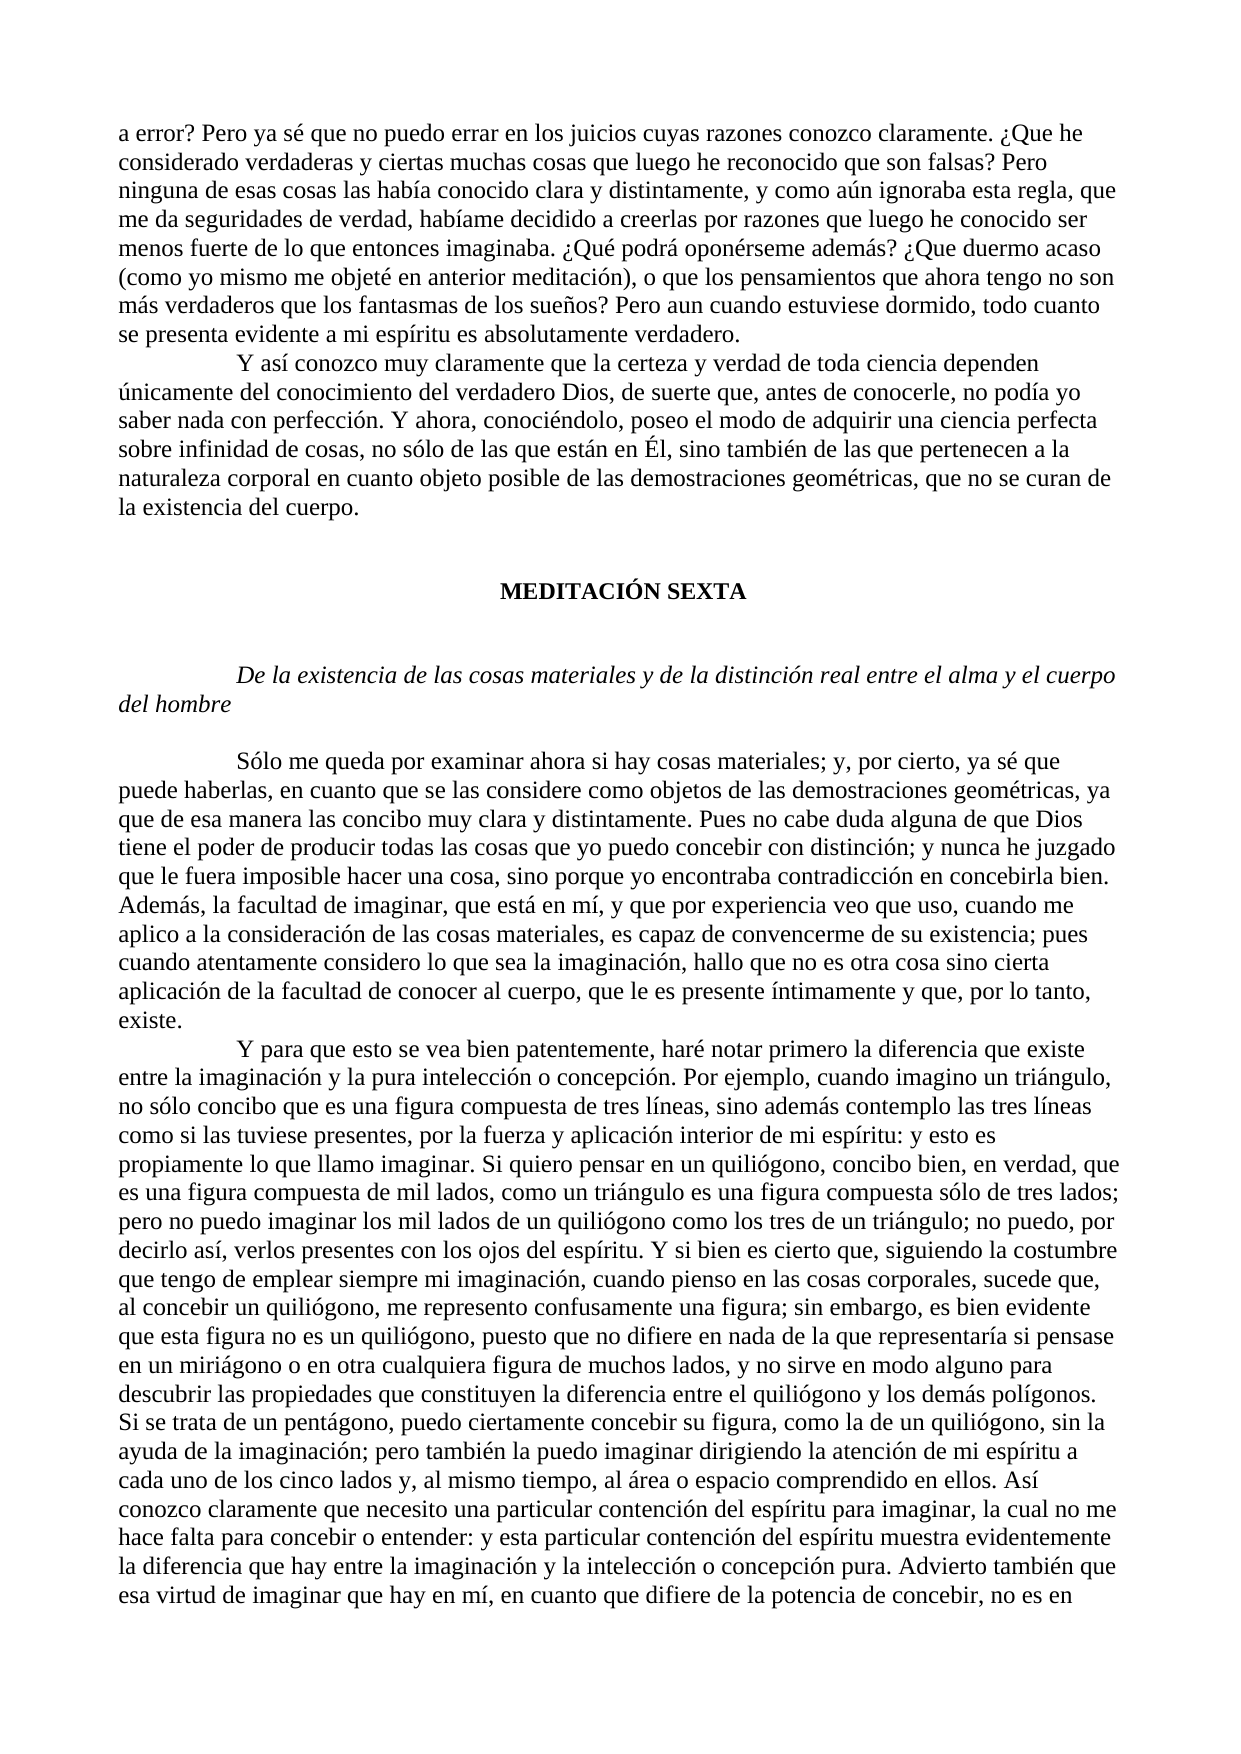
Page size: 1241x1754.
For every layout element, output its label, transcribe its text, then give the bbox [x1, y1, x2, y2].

text a error? Pero ya sé que no puedo errar en los juicios cuyas razones conozco claramente. ¿Que he considerado verdaderas y ciertas muchas cosas que luego he reconocido que son falsas? Pero ninguna de esas cosas las había conocido clara y distintamente, y como aún ignoraba esta regla, que me da seguridades de verdad, habíame decidido a creerlas por razones que luego he conocido ser menos fuerte de lo que entonces imaginaba. ¿Qué podrá oponérseme además? ¿Que duermo acaso (como yo mismo me objeté en anterior meditación), o que los pensamientos que ahora tengo no son más verdaderos que los fantasmas de los sueños? Pero aun cuando estuviese dormido, todo cuanto se presenta evidente a mi espíritu es absolutamente verdadero. [118, 118, 1122, 348]
text MEDITACIÓN SEXTA [118, 577, 1122, 604]
text Sólo me queda por examinar ahora si hay cosas materiales; y, por cierto, ya sé que puede haberlas, en cuanto que se las considere como objetos de las demostraciones geométricas, ya que de esa manera las concibo muy clara y distintamente. Pues no cabe duda alguna de que Dios tiene el poder de producir todas las cosas que yo puedo concebir con distinción; y nunca he juzgado que le fuera imposible hacer una cosa, sino porque yo encontraba contradicción en concebirla bien. Además, la facultad de imaginar, que está en mí, y que por experiencia veo que uso, cuando me aplico a la consideración de las cosas materiales, es capaz de convencerme de su existencia; pues cuando atentamente considero lo que sea la imaginación, hallo que no es otra cosa sino cierta aplicación de la facultad de conocer al cuerpo, que le es presente íntimamente y que, por lo tanto, existe. [118, 746, 1122, 1034]
text Y así conozco muy claramente que la certeza y verdad de toda ciencia dependen únicamente del conocimiento del verdadero Dios, de suerte que, antes de conocerle, no podía yo saber nada con perfección. Y ahora, conociéndolo, poseo el modo de adquirir una ciencia perfecta sobre infinidad de cosas, no sólo de las que están en Él, sino también de las que pertenecen a la naturaleza corporal en cuanto objeto posible de las demostraciones geométricas, que no se curan de la existencia del cuerpo. [118, 348, 1122, 521]
text De la existencia de las cosas materiales y de la distinción real entre el alma y el cuerpo del hombre [118, 661, 1122, 718]
text Y para que esto se vea bien patentemente, haré notar primero la diferencia que existe entre la imaginación y la pura intelección o concepción. Por ejemplo, cuando imagino un triángulo, no sólo concibo que es una figura compuesta de tres líneas, sino además contemplo las tres líneas como si las tuviese presentes, por la fuerza y aplicación interior de mi espíritu: y esto es propiamente lo que llamo imaginar. Si quiero pensar en un quiliógono, concibo bien, en verdad, que es una figura compuesta de mil lados, como un triángulo es una figura compuesta sólo de tres lados; pero no puedo imaginar los mil lados de un quiliógono como los tres de un triángulo; no puedo, por decirlo así, verlos presentes con los ojos del espíritu. Y si bien es cierto que, siguiendo la costumbre que tengo de emplear siempre mi imaginación, cuando pienso en las cosas corporales, sucede que, al concebir un quiliógono, me represento confusamente una figura; sin embargo, es bien evidente que esta figura no es un quiliógono, puesto que no difiere en nada de la que representaría si pensase en un miriágono o en otra cualquiera figura de muchos lados, y no sirve en modo alguno para descubrir las propiedades que constituyen la diferencia entre el quiliógono y los demás polígonos. Si se trata de un pentágono, puedo ciertamente concebir su figura, como la de un quiliógono, sin la ayuda de la imaginación; pero también la puedo imaginar dirigiendo la atención de mi espíritu a cada uno de los cinco lados y, al mismo tiempo, al área o espacio comprendido en ellos. Así conozco claramente que necesito una particular contención del espíritu para imaginar, la cual no me hace falta para concebir o entender: y esta particular contención del espíritu muestra evidentemente la diferencia que hay entre la imaginación y la intelección o concepción pura. Advierto también que esa virtud de imaginar que hay en mí, en cuanto que difiere de la potencia de concebir, no es en [118, 1034, 1122, 1609]
